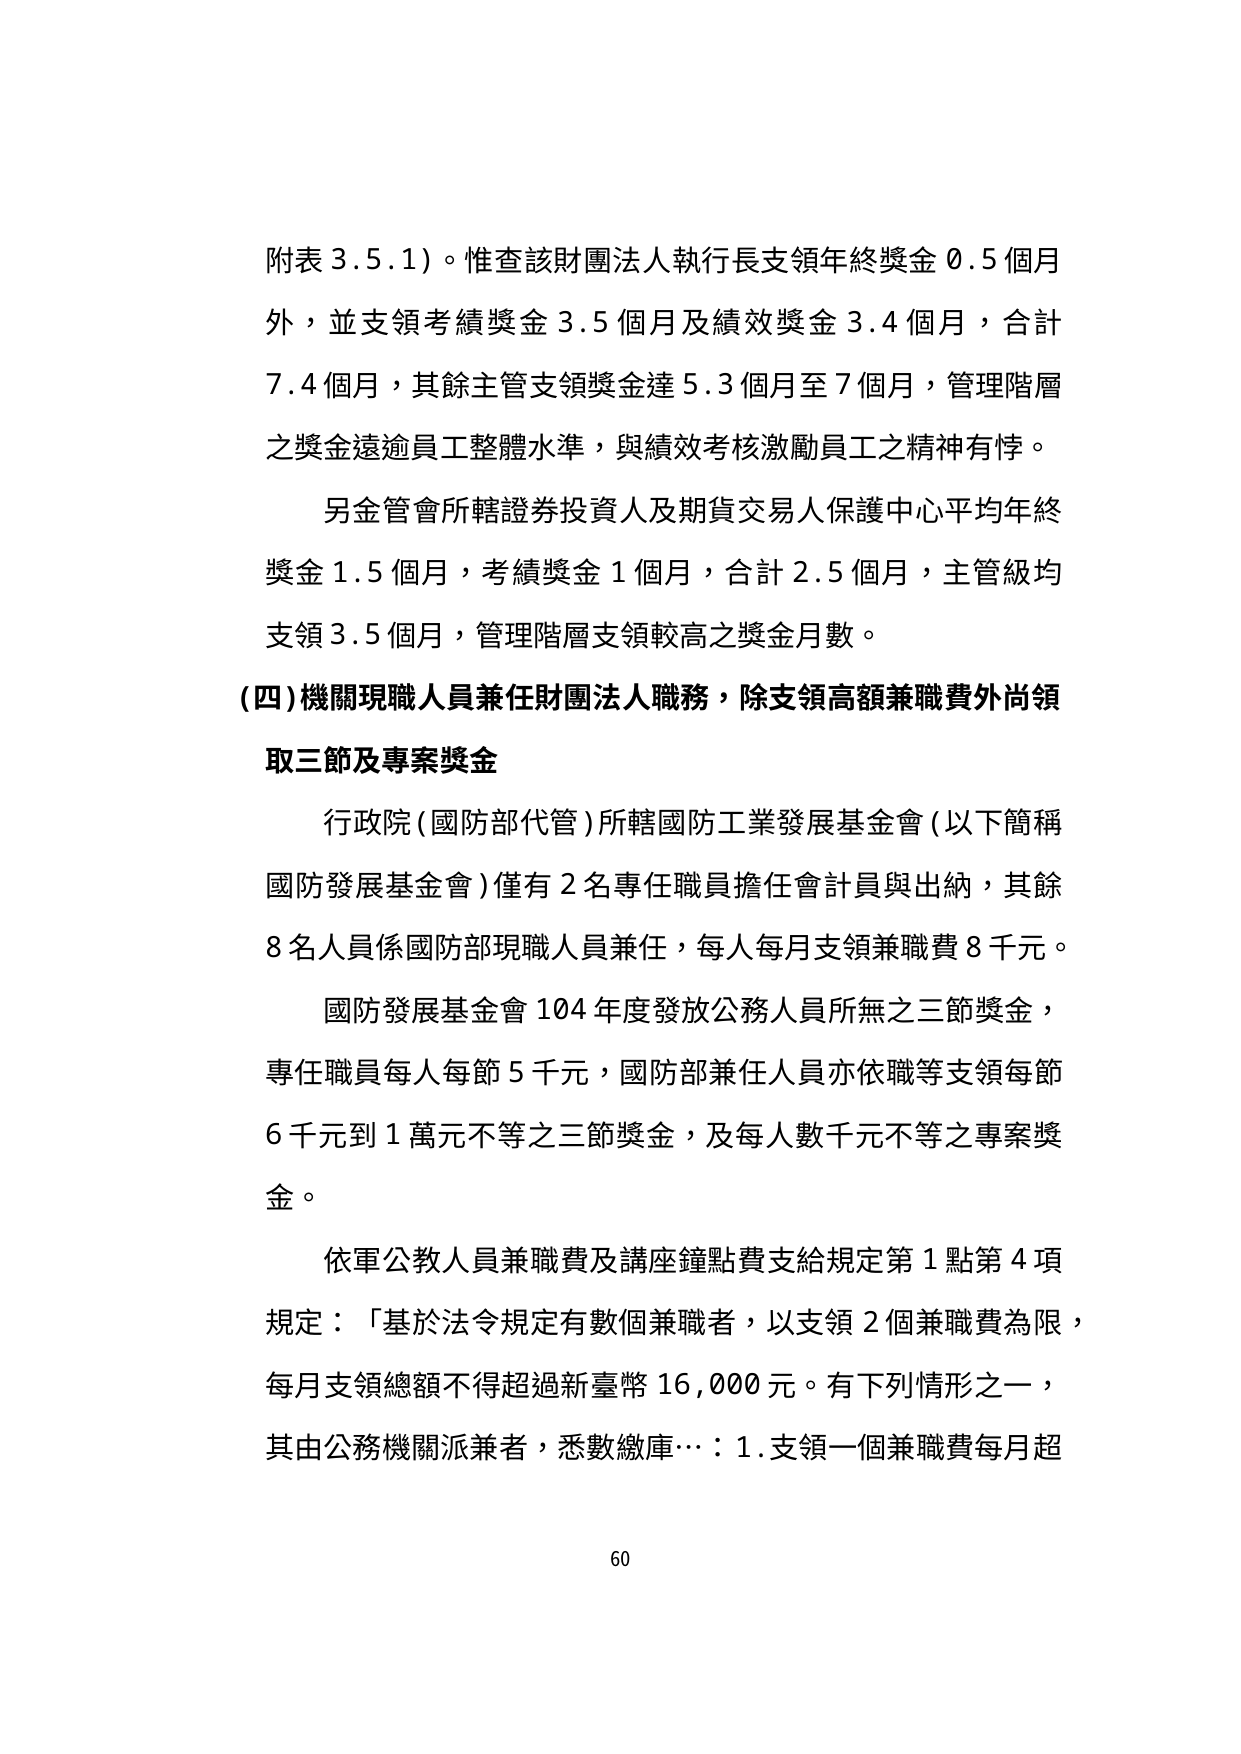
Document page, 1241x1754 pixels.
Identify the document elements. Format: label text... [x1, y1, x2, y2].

text 附表3.5.1)。惟查該財團法人執行長支領年終獎金0.5個月外，並支領考績獎金3.5個月及績效獎金3.4個月，合計7.4個月，其餘主管支領獎金達5.3個月至7個月，管理階層之獎金遠逾員工整體水準，與績效考核激勵員工之精神有悖。 [265, 217, 1063, 467]
text (四)機關現職人員兼任財團法人職務，除支領高額兼職費外尚領取三節及專案獎金 [236, 654, 1063, 779]
text 國防發展基金會104年度發放公務人員所無之三節獎金，專任職員每人每節5千元，國防部兼任人員亦依職等支領每節6千元到1萬元不等之三節獎金，及每人數千元不等之專案獎金。 [265, 967, 1063, 1217]
text 另金管會所轄證券投資人及期貨交易人保護中心平均年終獎金1.5個月，考績獎金1個月，合計2.5個月，主管級均支領3.5個月，管理階層支領較高之獎金月數。 [265, 467, 1063, 654]
text 行政院(國防部代管)所轄國防工業發展基金會(以下簡稱國防發展基金會)僅有2名專任職員擔任會計員與出納，其餘8名人員係國防部現職人員兼任，每人每月支領兼職費8千元。 [265, 779, 1063, 967]
text 依軍公教人員兼職費及講座鐘點費支給規定第1點第4項規定：「基於法令規定有數個兼職者，以支領2個兼職費為限，每月支領總額不得超過新臺幣16,000元。有下列情形之一，其由公務機關派兼者，悉數繳庫…：1.支領一個兼職費每月超過新臺幣8,000元部分。…。」。 [265, 1217, 1063, 1467]
